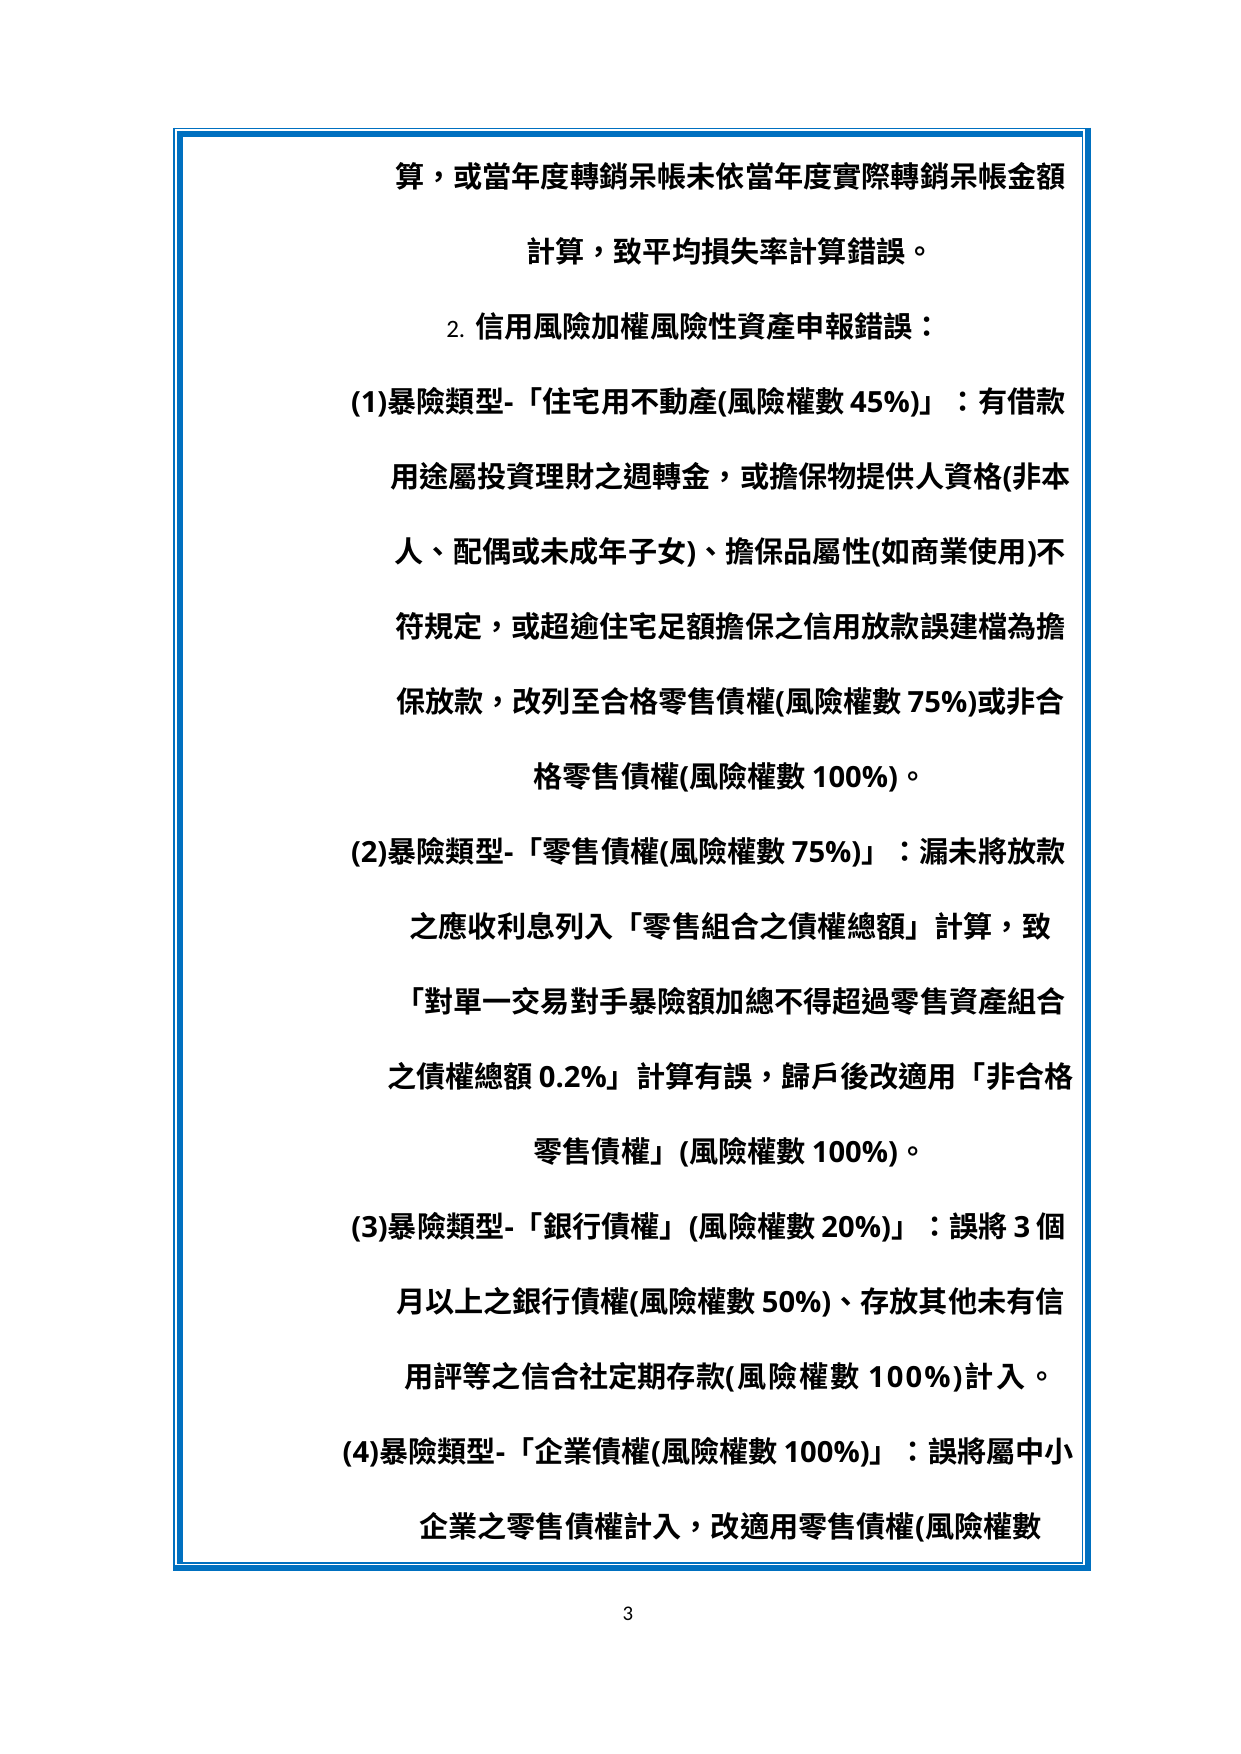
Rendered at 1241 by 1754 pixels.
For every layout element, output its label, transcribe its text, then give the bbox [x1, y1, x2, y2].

table_header 算，或當年度轉銷呆帳未依當年度實際轉銷呆帳金額計算，致平均損失率計算錯誤。 信用風險加權風險性資產申報錯誤： (1)暴險類型-「住宅用不動產(風險權數45%)」：有借款用途屬投資理財之週轉金，或擔保物提供人資格(非本人、配偶或未成年子女)、擔保品屬性(如商業使用)不符規定，或超逾住宅足額擔保之信用放款誤建檔為擔保放款，改列至合格零售債權(風險權數75%)或非合格零售債權(風險權數100%)。 (2)暴險類型-「零售債權(風險權數75%)」：漏未將放款之應收利息列入「零售組合之債權總額」計算，致「對單一交易對手暴險額加總不得超過零售資產組合之債權總額0.2%」計算有誤，歸戶後改適用「非合格零售債權」(風險權數100%)。 (3)暴險類型-「銀行債權」(風險權數20%)」：誤將3個月以上之銀行債權(風險權數50%)、存放其他未有信用評等之信合社定期存款(風險權數100%)計入。 (4)暴險類型-「企業債權(風險權數100%)」：誤將屬中小企業之零售債權計入，改適用零售債權(風險權數 [183, 137, 1082, 1562]
